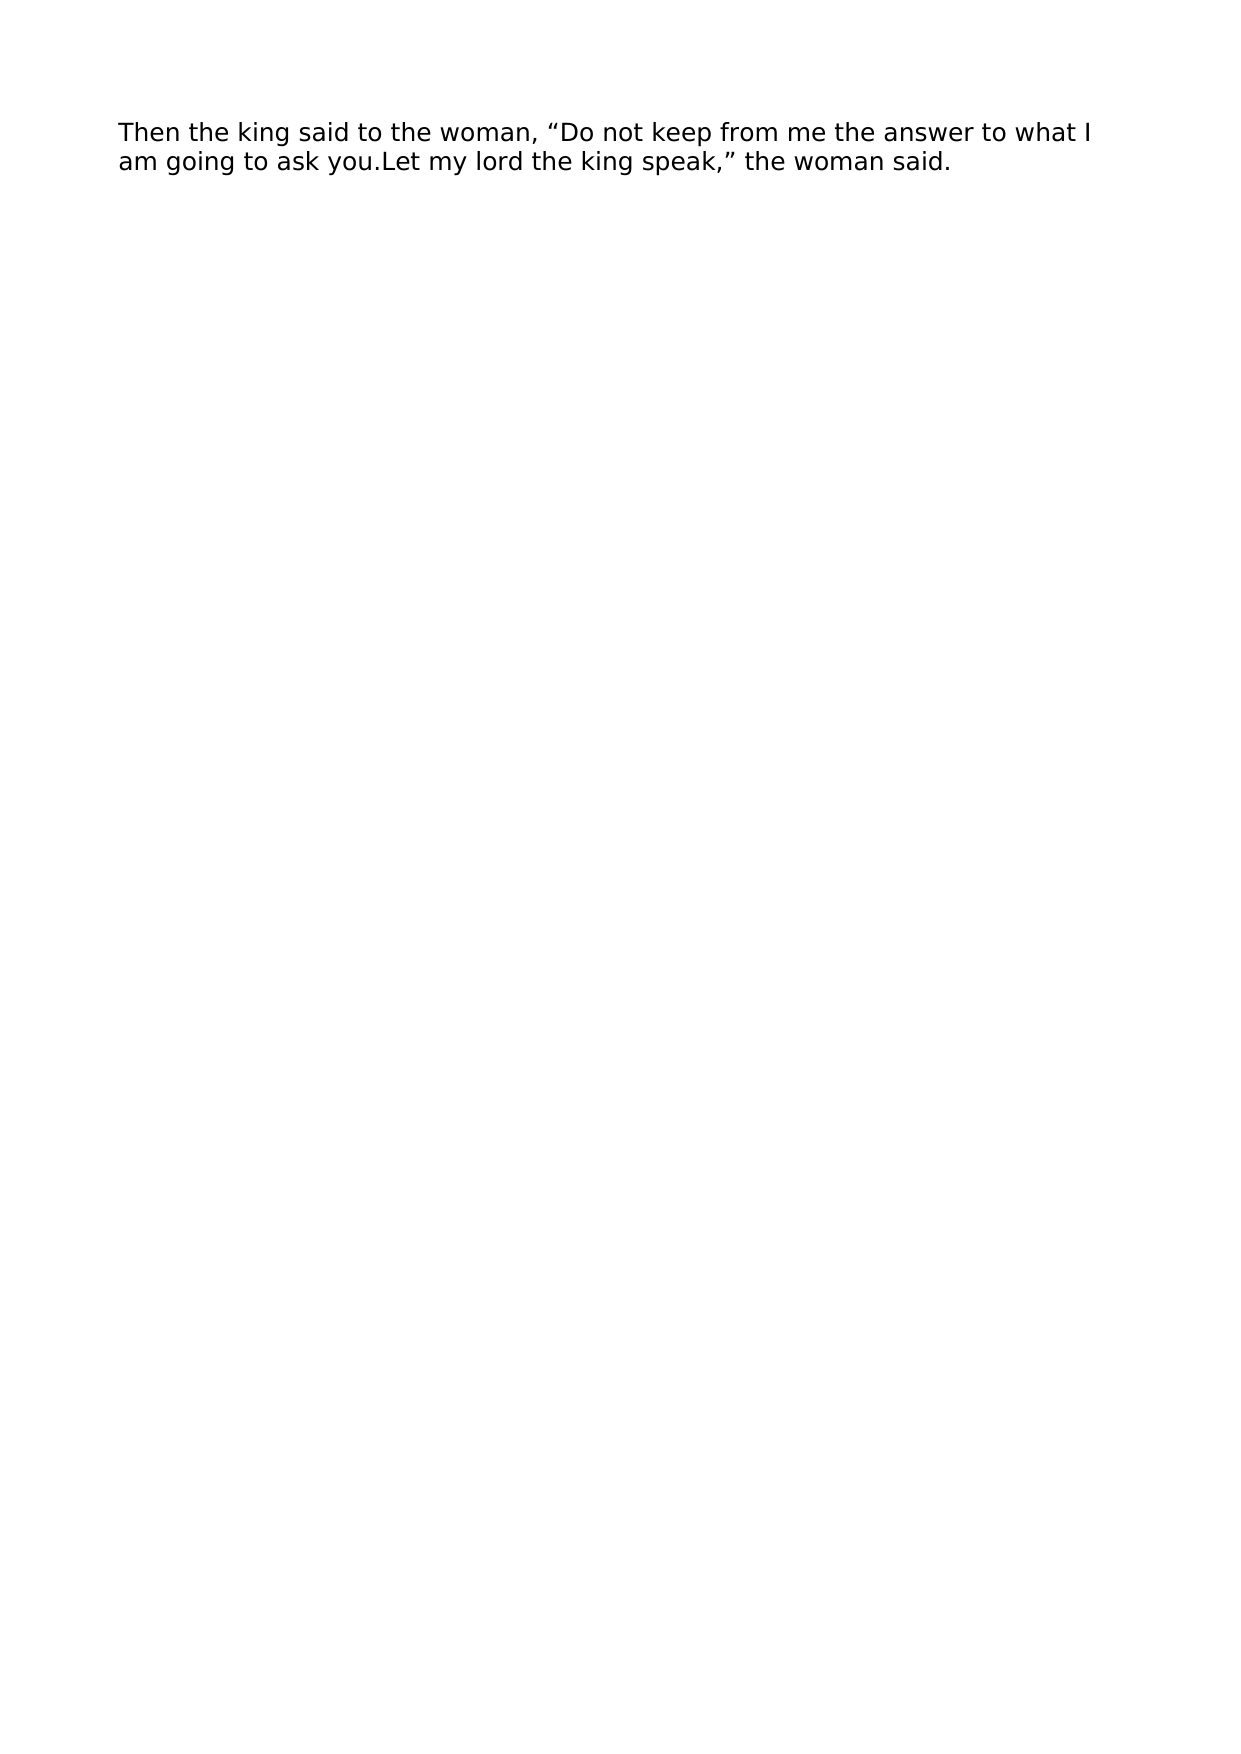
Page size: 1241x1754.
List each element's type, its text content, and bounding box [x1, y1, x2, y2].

text Then the king said to the woman, “Do not keep from me the answer to what I am going to ask you.Let my lord the king speak,” the woman said. [118, 118, 1122, 176]
